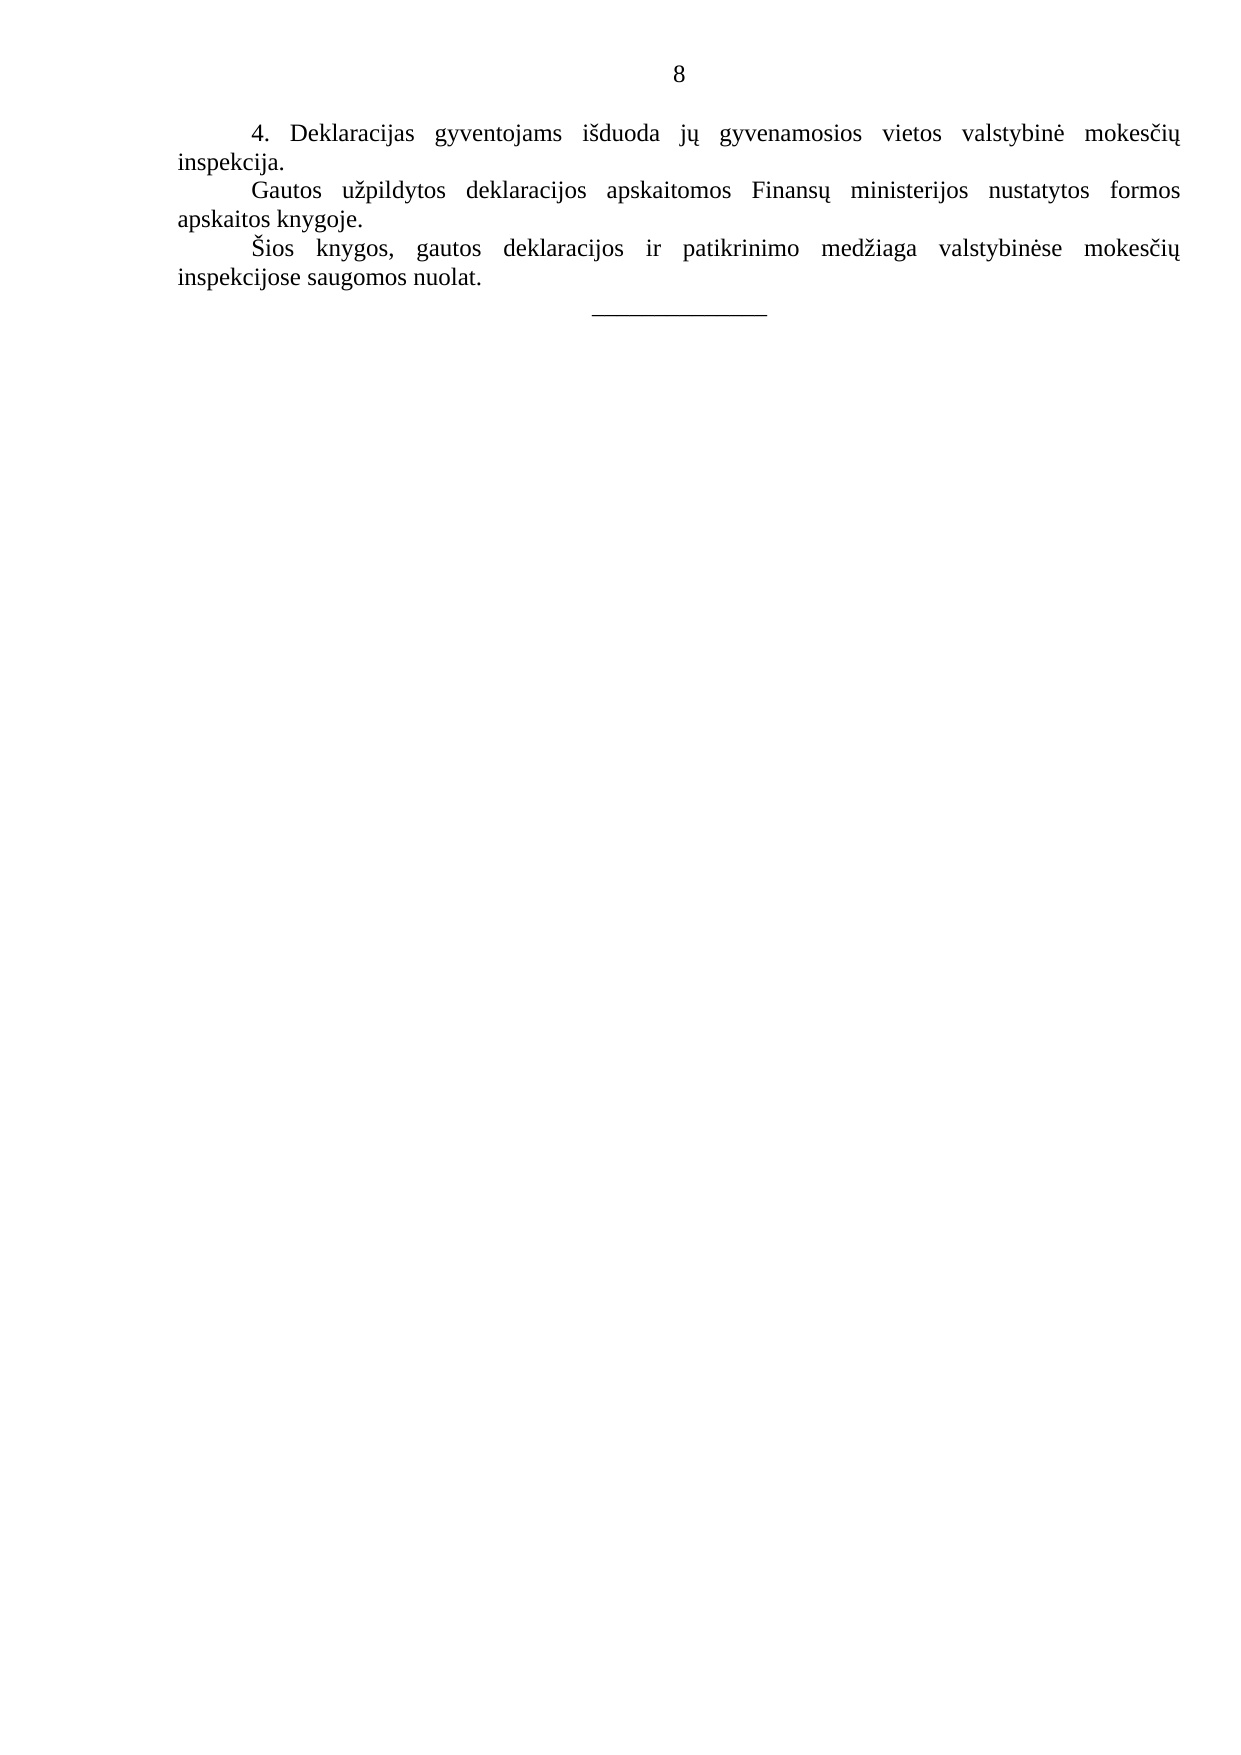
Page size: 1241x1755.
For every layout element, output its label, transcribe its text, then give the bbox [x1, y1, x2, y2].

text Gautos užpildytos deklaracijos apskaitomos Finansų ministerijos nustatytos formos apskaitos knygoje. [177, 176, 1181, 233]
text 4. Deklaracijas gyventojams išduoda jų gyvenamosios vietos valstybinė mokesčių inspekcija. [177, 118, 1181, 176]
text ______________ [177, 291, 1181, 319]
text Šios knygos, gautos deklaracijos ir patikrinimo medžiaga valstybinėse mokesčių inspekcijose saugomos nuolat. [177, 233, 1181, 291]
